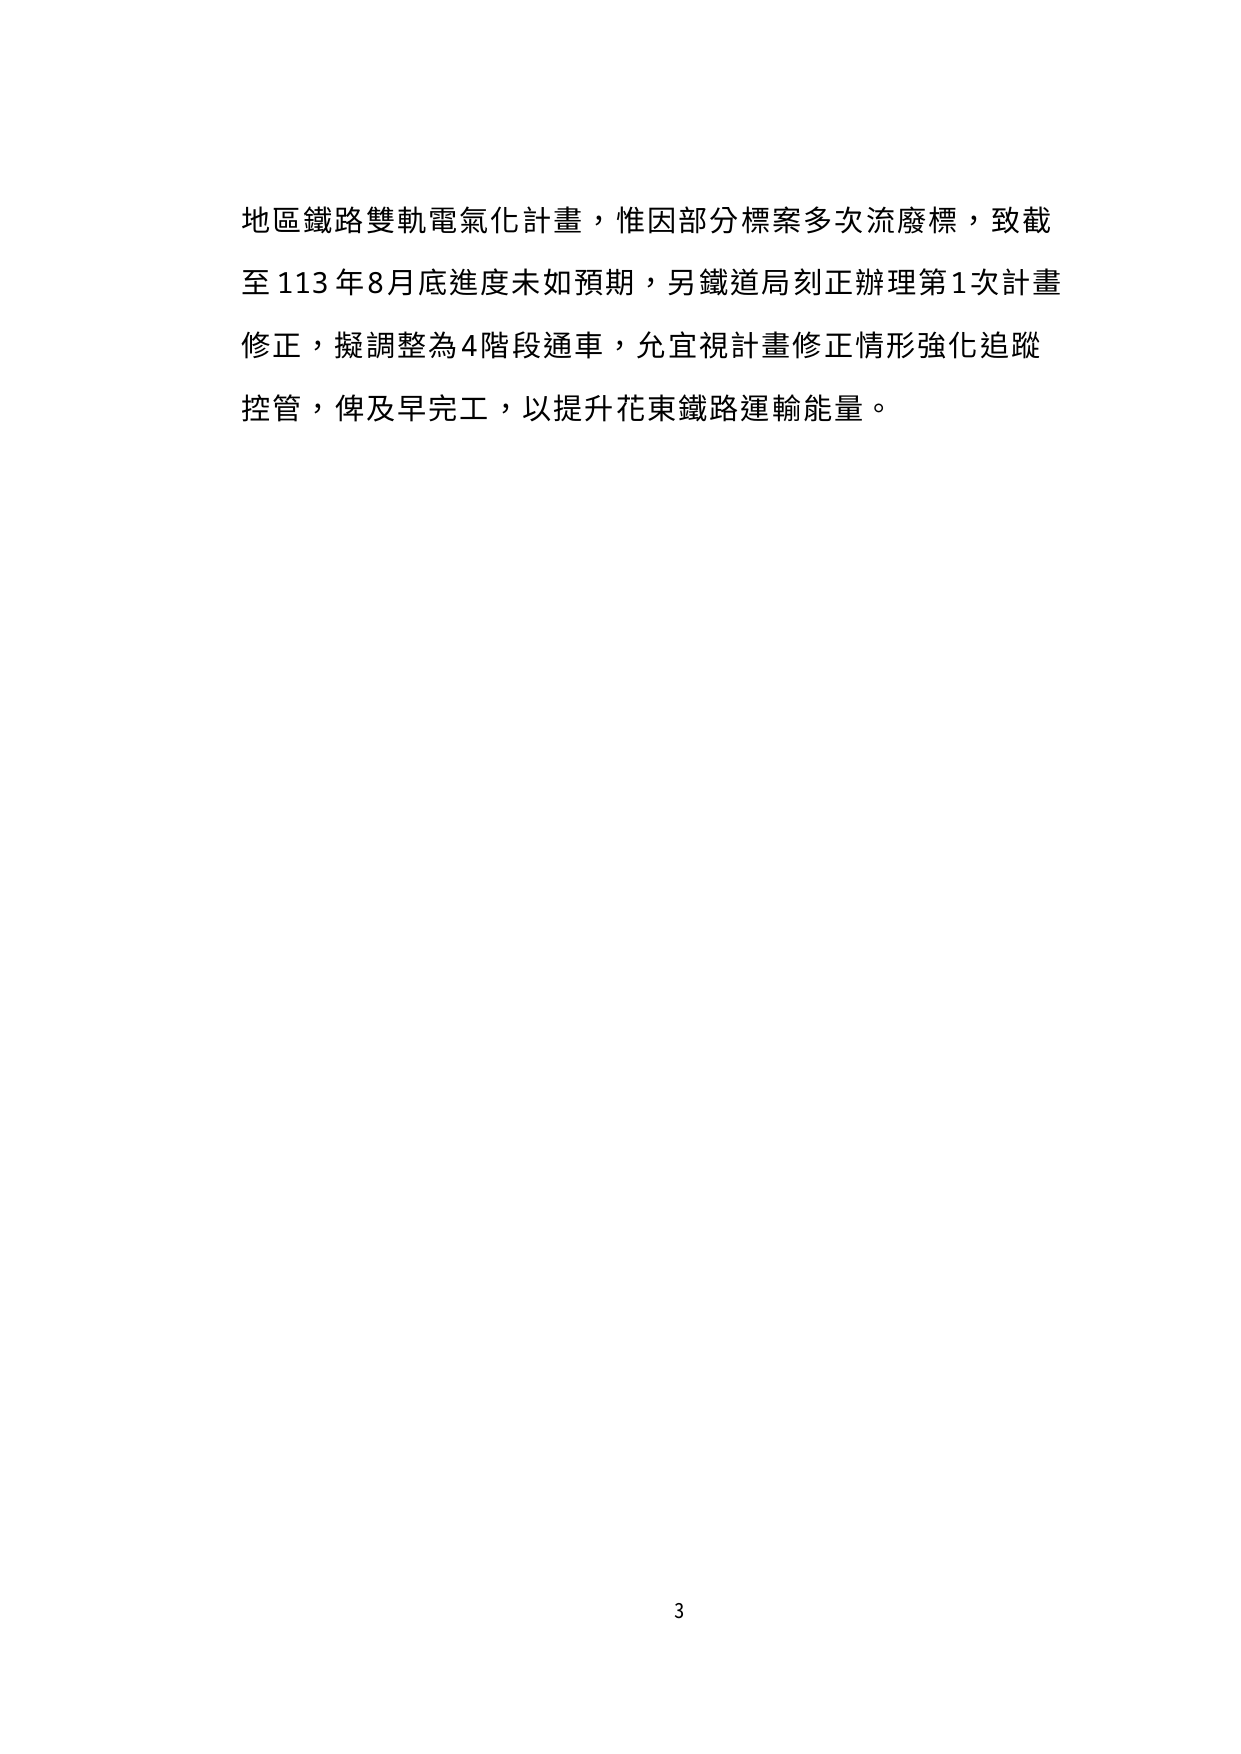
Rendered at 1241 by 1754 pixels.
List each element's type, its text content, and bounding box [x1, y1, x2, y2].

text 地區鐵路雙軌電氣化計畫，惟因部分標案多次流廢標，致截至113年8月底進度未如預期，另鐵道局刻正辦理第1次計畫修正，擬調整為4階段通車，允宜視計畫修正情形強化追蹤控管，俾及早完工，以提升花東鐵路運輸能量。 [236, 177, 1063, 427]
